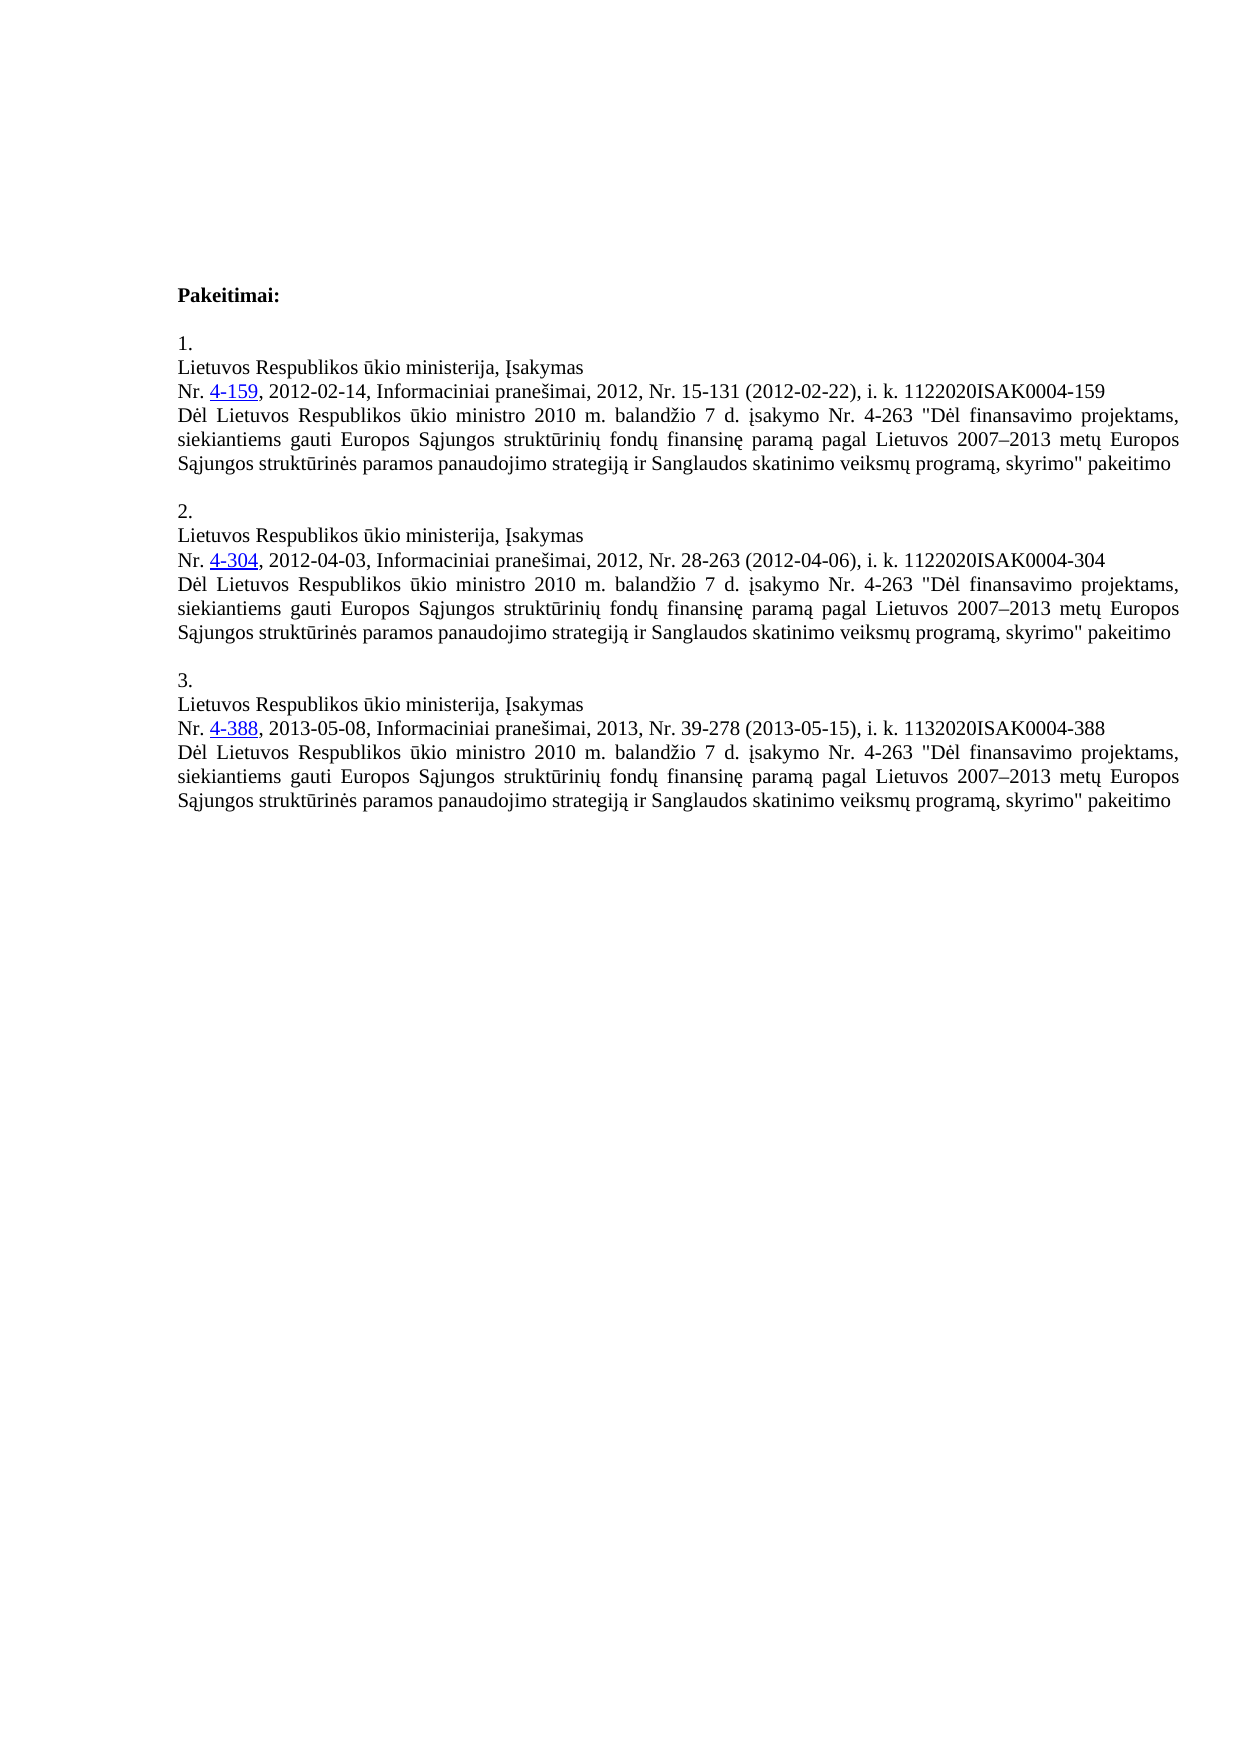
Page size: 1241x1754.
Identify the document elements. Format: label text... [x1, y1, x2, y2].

text Dėl Lietuvos Respublikos ūkio ministro 2010 m. balandžio 7 d. įsakymo Nr. 4-263 "Dėl finansavimo projektams, siekiantiems gauti Europos Sąjungos struktūrinių fondų finansinę paramą pagal Lietuvos 2007–2013 metų Europos Sąjungos struktūrinės paramos panaudojimo strategiją ir Sanglaudos skatinimo veiksmų programą, skyrimo" pakeitimo [177, 572, 1181, 644]
text Lietuvos Respublikos ūkio ministerija, Įsakymas [177, 523, 1181, 547]
text Dėl Lietuvos Respublikos ūkio ministro 2010 m. balandžio 7 d. įsakymo Nr. 4-263 "Dėl finansavimo projektams, siekiantiems gauti Europos Sąjungos struktūrinių fondų finansinę paramą pagal Lietuvos 2007–2013 metų Europos Sąjungos struktūrinės paramos panaudojimo strategiją ir Sanglaudos skatinimo veiksmų programą, skyrimo" pakeitimo [177, 740, 1181, 812]
text Lietuvos Respublikos ūkio ministerija, Įsakymas [177, 692, 1181, 716]
text Nr. 4-159, 2012-02-14, Informaciniai pranešimai, 2012, Nr. 15-131 (2012-02-22), i. k. 1122020ISAK0004-159 [177, 379, 1181, 403]
text 2. [177, 499, 1181, 523]
text Nr. 4-388, 2013-05-08, Informaciniai pranešimai, 2013, Nr. 39-278 (2013-05-15), i. k. 1132020ISAK0004-388 [177, 716, 1181, 740]
text Lietuvos Respublikos ūkio ministerija, Įsakymas [177, 355, 1181, 379]
text Dėl Lietuvos Respublikos ūkio ministro 2010 m. balandžio 7 d. įsakymo Nr. 4-263 "Dėl finansavimo projektams, siekiantiems gauti Europos Sąjungos struktūrinių fondų finansinę paramą pagal Lietuvos 2007–2013 metų Europos Sąjungos struktūrinės paramos panaudojimo strategiją ir Sanglaudos skatinimo veiksmų programą, skyrimo" pakeitimo [177, 403, 1181, 475]
text 1. [177, 331, 1181, 355]
text Pakeitimai: [177, 283, 1181, 307]
text 3. [177, 668, 1181, 692]
text Nr. 4-304, 2012-04-03, Informaciniai pranešimai, 2012, Nr. 28-263 (2012-04-06), i. k. 1122020ISAK0004-304 [177, 547, 1181, 572]
